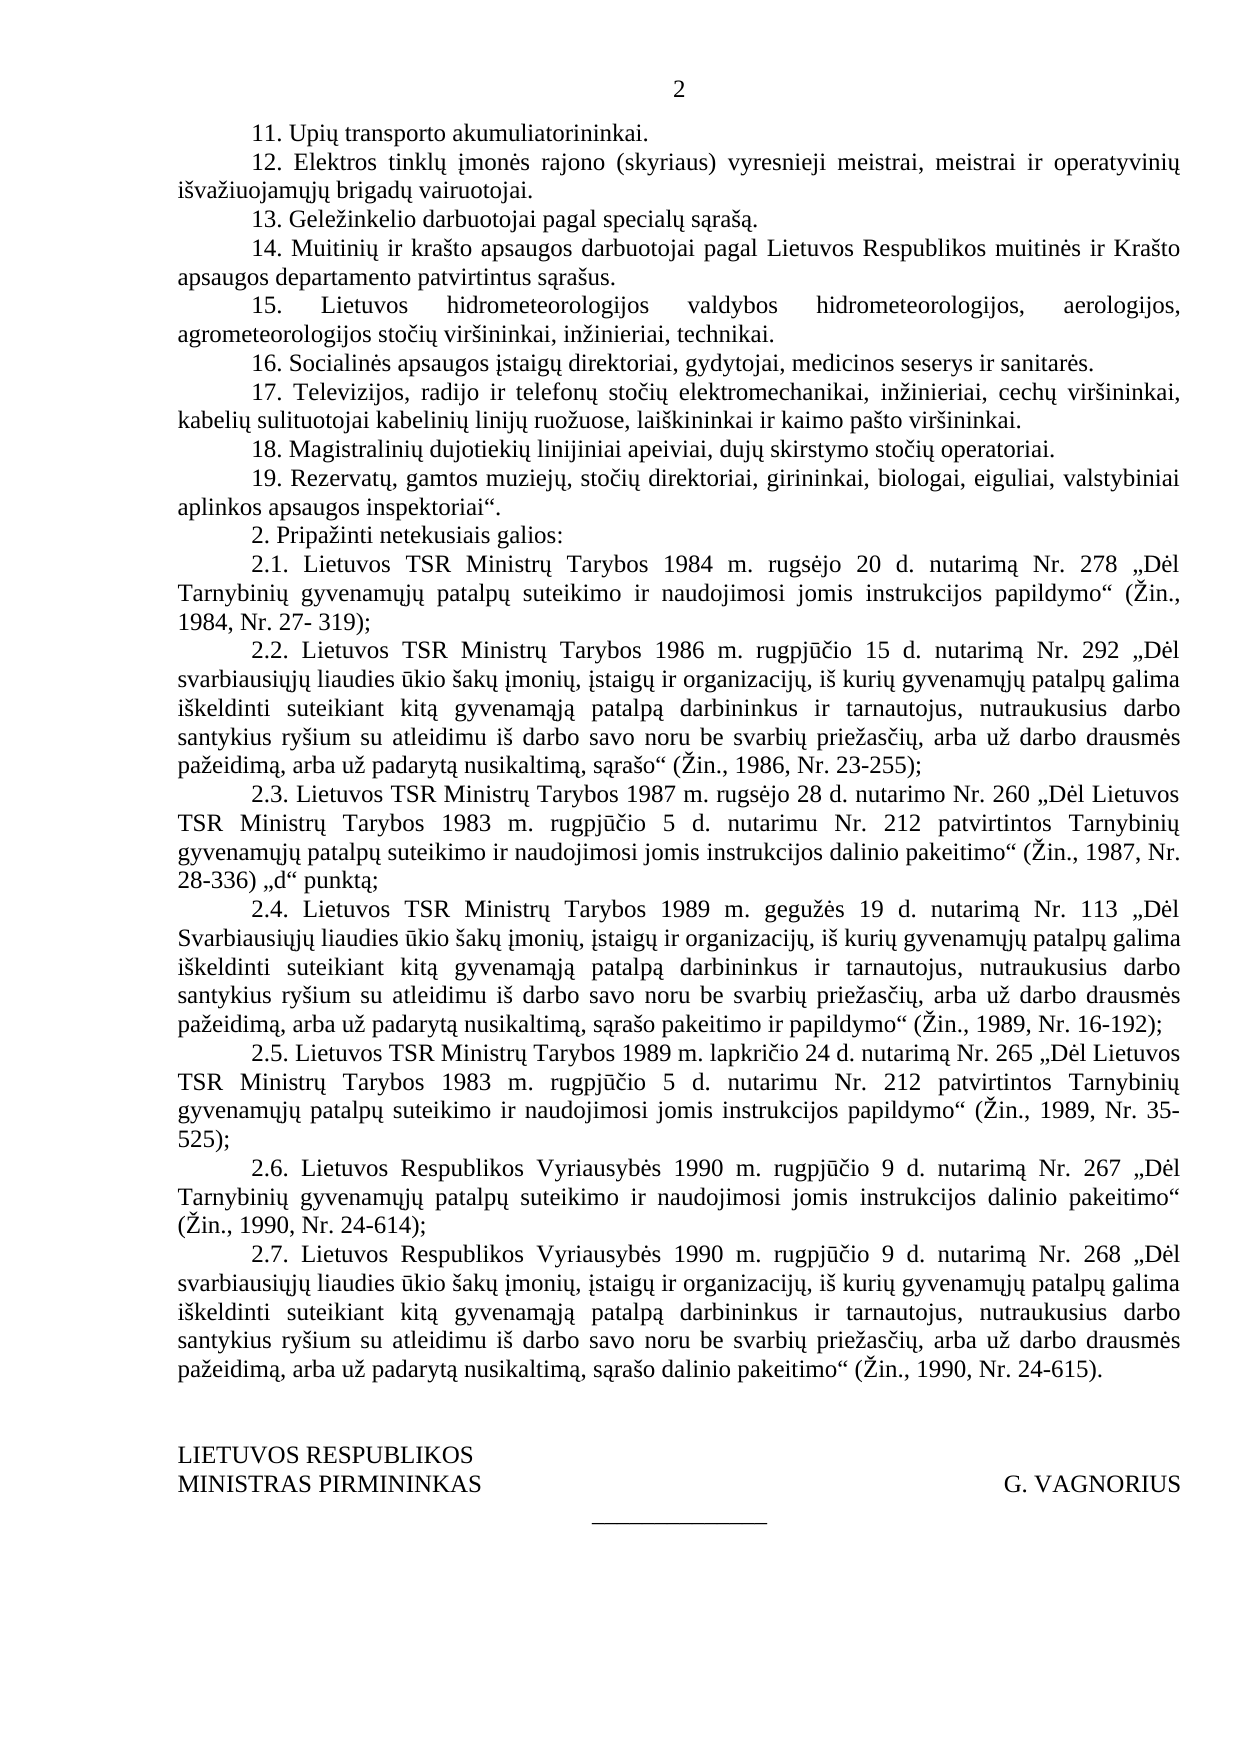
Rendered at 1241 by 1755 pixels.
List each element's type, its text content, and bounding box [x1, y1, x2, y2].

text 15. Lietuvos hidrometeorologijos valdybos hidrometeorologijos, aerologijos, agrometeorologijos stočių viršininkai, inžinieriai, technikai. [177, 291, 1181, 348]
text 17. Televizijos, radijo ir telefonų stočių elektromechanikai, inžinieriai, cechų viršininkai, kabelių sulituotojai kabelinių linijų ruožuose, laiškininkai ir kaimo pašto viršininkai. [177, 377, 1181, 434]
text 2.2. Lietuvos TSR Ministrų Tarybos 1986 m. rugpjūčio 15 d. nutarimą Nr. 292 „Dėl svarbiausiųjų liaudies ūkio šakų įmonių, įstaigų ir organizacijų, iš kurių gyvenamųjų patalpų galima iškeldinti suteikiant kitą gyvenamąją patalpą darbininkus ir tarnautojus, nutraukusius darbo santykius ryšium su atleidimu iš darbo savo noru be svarbių priežasčių, arba už darbo drausmės pažeidimą, arba už padarytą nusikaltimą, sąrašo“ (Žin., 1986, Nr. 23-255); [177, 636, 1181, 779]
text 2.3. Lietuvos TSR Ministrų Tarybos 1987 m. rugsėjo 28 d. nutarimo Nr. 260 „Dėl Lietuvos TSR Ministrų Tarybos 1983 m. rugpjūčio 5 d. nutarimu Nr. 212 patvirtintos Tarnybinių gyvenamųjų patalpų suteikimo ir naudojimosi jomis instrukcijos dalinio pakeitimo“ (Žin., 1987, Nr. 28-336) „d“ punktą; [177, 779, 1181, 894]
text 19. Rezervatų, gamtos muziejų, stočių direktoriai, girininkai, biologai, eiguliai, valstybiniai aplinkos apsaugos inspektoriai“. [177, 463, 1181, 521]
text 16. Socialinės apsaugos įstaigų direktoriai, gydytojai, medicinos seserys ir sanitarės. [177, 348, 1181, 377]
text 14. Muitinių ir krašto apsaugos darbuotojai pagal Lietuvos Respublikos muitinės ir Krašto apsaugos departamento patvirtintus sąrašus. [177, 233, 1181, 291]
text 18. Magistralinių dujotiekių linijiniai apeiviai, dujų skirstymo stočių operatoriai. [177, 434, 1181, 463]
text 2.5. Lietuvos TSR Ministrų Tarybos 1989 m. lapkričio 24 d. nutarimą Nr. 265 „Dėl Lietuvos TSR Ministrų Tarybos 1983 m. rugpjūčio 5 d. nutarimu Nr. 212 patvirtintos Tarnybinių gyvenamųjų patalpų suteikimo ir naudojimosi jomis instrukcijos papildymo“ (Žin., 1989, Nr. 35-525); [177, 1038, 1181, 1153]
text 2.4. Lietuvos TSR Ministrų Tarybos 1989 m. gegužės 19 d. nutarimą Nr. 113 „Dėl Svarbiausiųjų liaudies ūkio šakų įmonių, įstaigų ir organizacijų, iš kurių gyvenamųjų patalpų galima iškeldinti suteikiant kitą gyvenamąją patalpą darbininkus ir tarnautojus, nutraukusius darbo santykius ryšium su atleidimu iš darbo savo noru be svarbių priežasčių, arba už darbo drausmės pažeidimą, arba už padarytą nusikaltimą, sąrašo pakeitimo ir papildymo“ (Žin., 1989, Nr. 16-192); [177, 894, 1181, 1038]
text 13. Geležinkelio darbuotojai pagal specialų sąrašą. [177, 204, 1181, 233]
text 2.7. Lietuvos Respublikos Vyriausybės 1990 m. rugpjūčio 9 d. nutarimą Nr. 268 „Dėl svarbiausiųjų liaudies ūkio šakų įmonių, įstaigų ir organizacijų, iš kurių gyvenamųjų patalpų galima iškeldinti suteikiant kitą gyvenamąją patalpą darbininkus ir tarnautojus, nutraukusius darbo santykius ryšium su atleidimu iš darbo savo noru be svarbių priežasčių, arba už darbo drausmės pažeidimą, arba už padarytą nusikaltimą, sąrašo dalinio pakeitimo“ (Žin., 1990, Nr. 24-615). [177, 1239, 1181, 1383]
text Lietuvos Respublikos [177, 1441, 1181, 1469]
text Ministras Pirmininkas G. Vagnorius [177, 1469, 1181, 1498]
text 2.1. Lietuvos TSR Ministrų Tarybos 1984 m. rugsėjo 20 d. nutarimą Nr. 278 „Dėl Tarnybinių gyvenamųjų patalpų suteikimo ir naudojimosi jomis instrukcijos papildymo“ (Žin., 1984, Nr. 27- 319); [177, 549, 1181, 636]
text 2. Pripažinti netekusiais galios: [177, 521, 1181, 549]
text 12. Elektros tinklų įmonės rajono (skyriaus) vyresnieji meistrai, meistrai ir operatyvinių išvažiuojamųjų brigadų vairuotojai. [177, 147, 1181, 204]
text 2.6. Lietuvos Respublikos Vyriausybės 1990 m. rugpjūčio 9 d. nutarimą Nr. 267 „Dėl Tarnybinių gyvenamųjų patalpų suteikimo ir naudojimosi jomis instrukcijos dalinio pakeitimo“ (Žin., 1990, Nr. 24-614); [177, 1153, 1181, 1239]
text ______________ [177, 1498, 1181, 1527]
text 11. Upių transporto akumuliatorininkai. [177, 118, 1181, 147]
